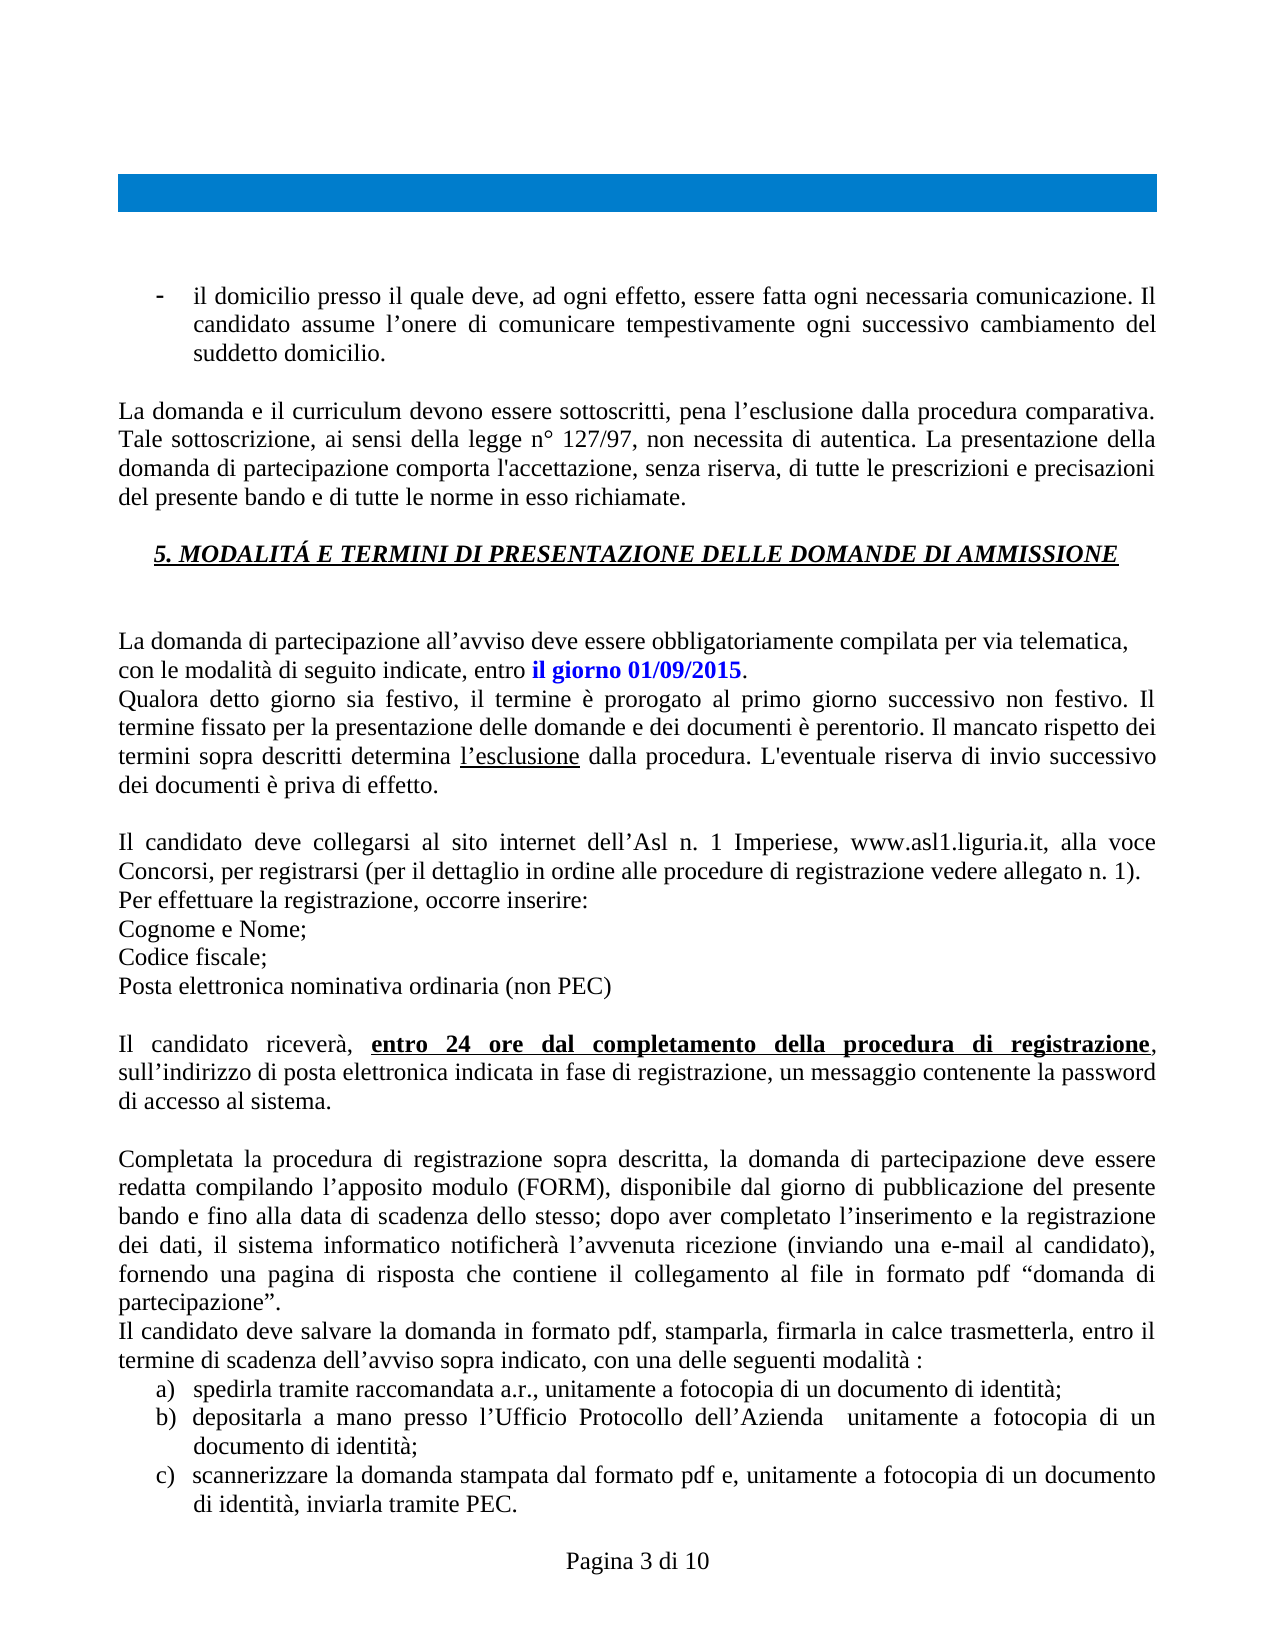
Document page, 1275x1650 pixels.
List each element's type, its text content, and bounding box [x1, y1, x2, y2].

text 5. MODALITÁ E TERMINI DI PRESENTAZIONE DELLE DOMANDE DI AMMISSIONE [118, 539, 1157, 568]
text Cognome e Nome; [118, 914, 1157, 942]
list scannerizzare la domanda stampata dal formato pdf e, unitamente a fotocopia di un documento di identità, inviarla tramite PEC. [156, 1460, 1157, 1517]
text Codice fiscale; [118, 942, 1157, 971]
text Il candidato riceverà, entro 24 ore dal completamento della procedura di registrazione, sull’indirizzo di posta elettronica indicata in fase di registrazione, un messaggio contenente la password di accesso al sistema. [118, 1029, 1157, 1115]
text Il candidato deve salvare la domanda in formato pdf, stamparla, firmarla in calce trasmetterla, entro il termine di scadenza dell’avviso sopra indicato, con una delle seguenti modalità : [118, 1316, 1157, 1374]
text La domanda di partecipazione all’avviso deve essere obbligatoriamente compilata per via telematica, con le modalità di seguito indicate, entro il giorno 01/09/2015. [118, 626, 1157, 684]
list il domicilio presso il quale deve, ad ogni effetto, essere fatta ogni necessaria comunicazione. Il candidato assume l’onere di comunicare tempestivamente ogni successivo cambiamento del suddetto domicilio. [156, 281, 1157, 367]
text Per effettuare la registrazione, occorre inserire: [118, 885, 1157, 914]
text Il candidato deve collegarsi al sito internet dell’Asl n. 1 Imperiese, www.asl1.liguria.it, alla voce Concorsi, per registrarsi (per il dettaglio in ordine alle procedure di registrazione vedere allegato n. 1). [118, 827, 1157, 885]
text La domanda e il curriculum devono essere sottoscritti, pena l’esclusione dalla procedura comparativa. Tale sottoscrizione, ai sensi della legge n° 127/97, non necessita di autentica. La presentazione della domanda di partecipazione comporta l'accettazione, senza riserva, di tutte le prescrizioni e precisazioni del presente bando e di tutte le norme in esso richiamate. [118, 396, 1157, 511]
text Qualora detto giorno sia festivo, il termine è prorogato al primo giorno successivo non festivo. Il termine fissato per la presentazione delle domande e dei documenti è perentorio. Il mancato rispetto dei termini sopra descritti determina l’esclusione dalla procedura. L'eventuale riserva di invio successivo dei documenti è priva di effetto. [118, 684, 1157, 799]
list spedirla tramite raccomandata a.r., unitamente a fotocopia di un documento di identità; [156, 1374, 1157, 1402]
text Posta elettronica nominativa ordinaria (non PEC) [118, 971, 1157, 1000]
text Completata la procedura di registrazione sopra descritta, la domanda di partecipazione deve essere redatta compilando l’apposito modulo (FORM), disponibile dal giorno di pubblicazione del presente bando e fino alla data di scadenza dello stesso; dopo aver completato l’inserimento e la registrazione dei dati, il sistema informatico notificherà l’avvenuta ricezione (inviando una e-mail al candidato), fornendo una pagina di risposta che contiene il collegamento al file in formato pdf “domanda di partecipazione”. [118, 1144, 1157, 1316]
list depositarla a mano presso l’Ufficio Protocollo dell’Azienda unitamente a fotocopia di un documento di identità; [156, 1402, 1157, 1460]
